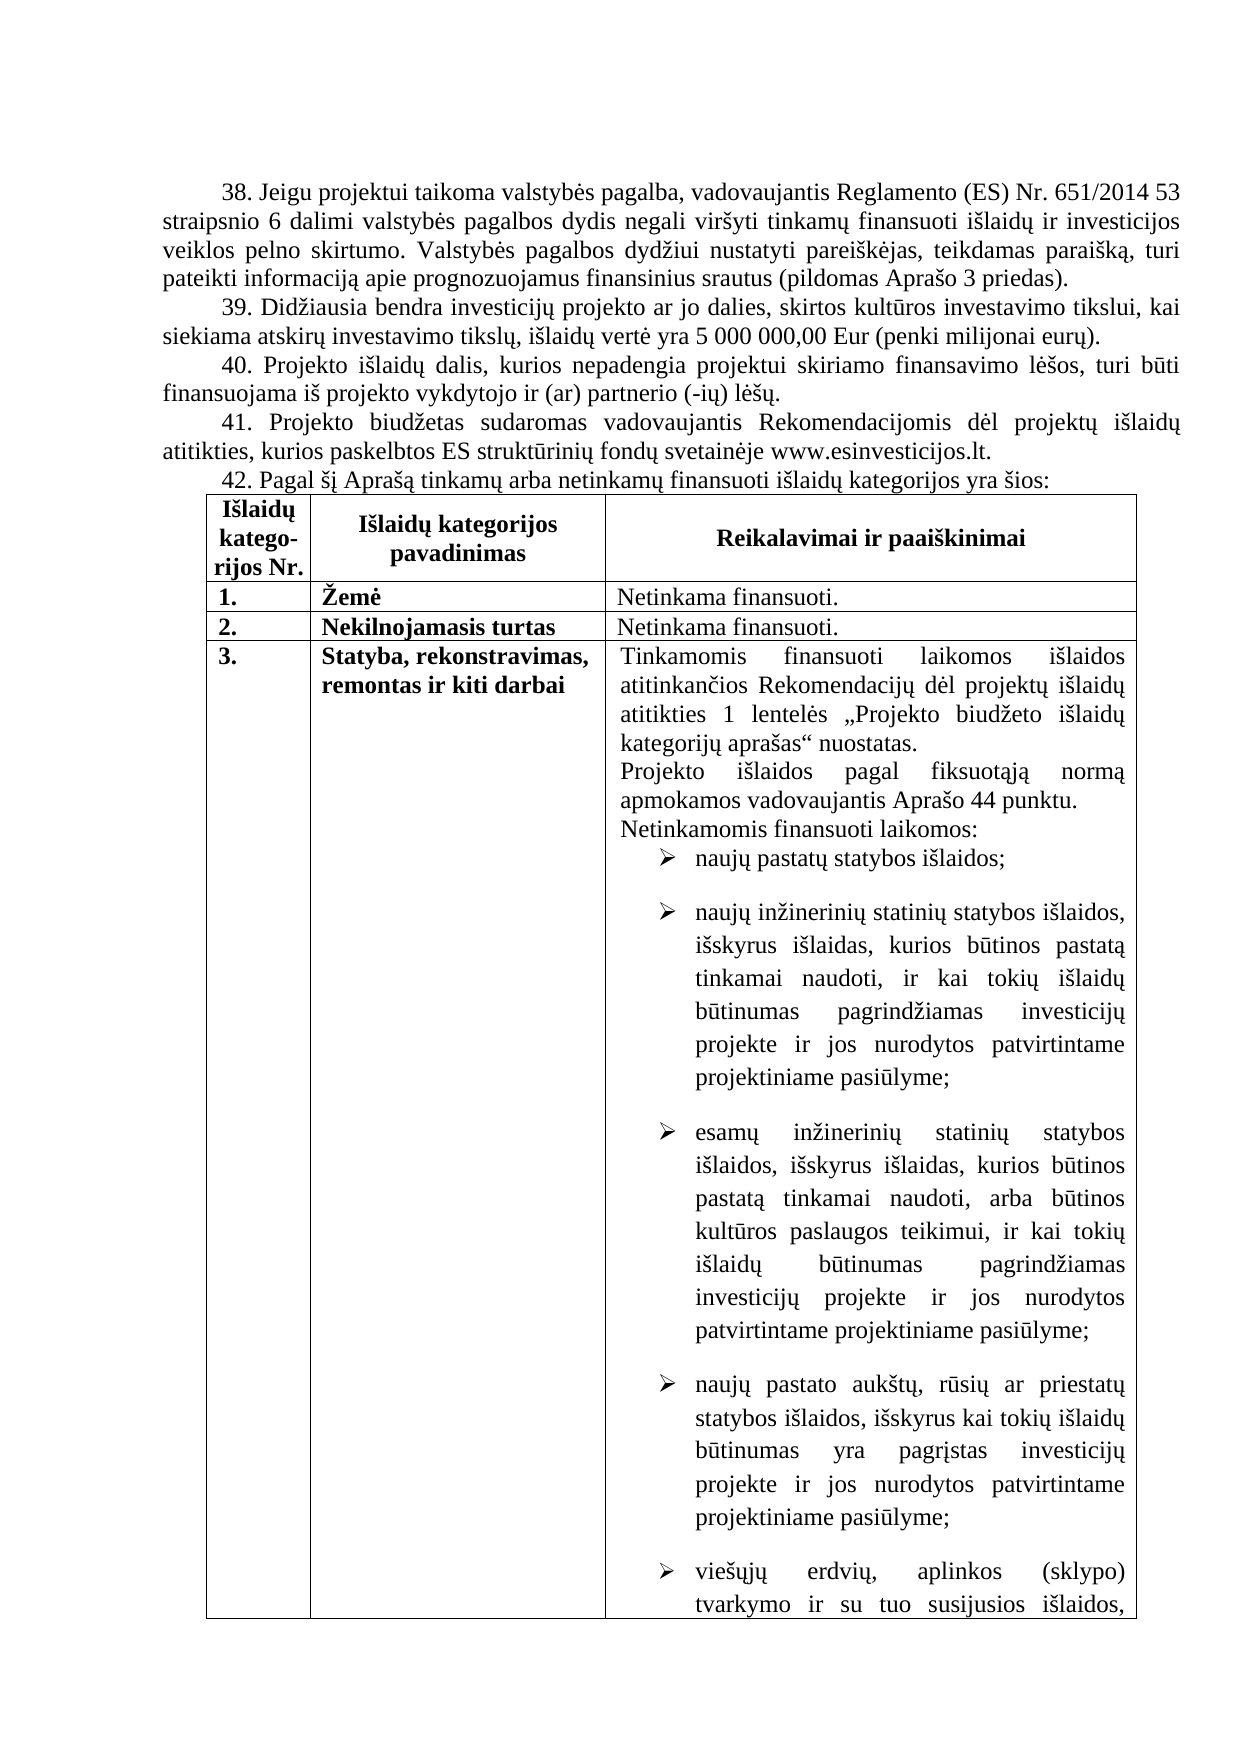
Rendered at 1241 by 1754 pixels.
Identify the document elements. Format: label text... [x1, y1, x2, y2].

table_cell Tinkamomis finansuoti laikomos išlaidos atitinkančios Rekomendacijų dėl projektų išlaidų atitikties 1 lentelės „Projekto biudžeto išlaidų kategorijų aprašas“ nuostatas. Projekto išlaidos pagal fiksuotąją normą apmokamos vadovaujantis Aprašo 44 punktu. Netinkamomis finansuoti laikomos:  naujų pastatų statybos išlaidos;  naujų inžinerinių statinių statybos išlaidos, išskyrus išlaidas, kurios būtinos pastatą tinkamai naudoti, ir kai tokių išlaidų būtinumas pagrindžiamas investicijų projekte ir jos nurodytos patvirtintame projektiniame pasiūlyme;  esamų inžinerinių statinių statybos išlaidos, išskyrus išlaidas, kurios būtinos pastatą tinkamai naudoti, arba būtinos kultūros paslaugos teikimui, ir kai tokių išlaidų būtinumas pagrindžiamas investicijų projekte ir jos nurodytos patvirtintame projektiniame pasiūlyme;  naujų pastato aukštų, rūsių ar priestatų statybos išlaidos, išskyrus kai tokių išlaidų būtinumas yra pagrįstas investicijų projekte ir jos nurodytos patvirtintame projektiniame pasiūlyme;  viešųjų erdvių, aplinkos (sklypo) tvarkymo ir su tuo susijusios išlaidos, [606, 641, 1136, 1618]
table_header Išlaidų kategorijos pavadinimas [311, 495, 605, 581]
table_cell Netinkama finansuoti. [606, 612, 1136, 640]
table_cell 1. [207, 582, 310, 611]
text 42. Pagal šį Aprašą tinkamų arba netinkamų finansuoti išlaidų kategorijos yra šios: [162, 465, 1181, 493]
text 40. Projekto išlaidų dalis, kurios nepadengia projektui skiriamo finansavimo lėšos, turi būti finansuojama iš projekto vykdytojo ir (ar) partnerio (-ių) lėšų. [162, 350, 1181, 407]
table_cell Statyba, rekonstravimas, remontas ir kiti darbai [311, 641, 605, 1618]
table_cell Žemė [311, 582, 605, 611]
table_cell Netinkama finansuoti. [606, 582, 1136, 611]
table_cell 3. [207, 641, 310, 1618]
text 39. Didžiausia bendra investicijų projekto ar jo dalies, skirtos kultūros investavimo tikslui, kai siekiama atskirų investavimo tikslų, išlaidų vertė yra 5 000 000,00 Eur (penki milijonai eurų). [162, 292, 1181, 350]
table_cell 2. [207, 612, 310, 640]
text 41. Projekto biudžetas sudaromas vadovaujantis Rekomendacijomis dėl projektų išlaidų atitikties, kurios paskelbtos ES struktūrinių fondų svetainėje www.esinvesticijos.lt. [162, 407, 1181, 465]
table_header Reikalavimai ir paaiškinimai [606, 495, 1136, 581]
text 38. Jeigu projektui taikoma valstybės pagalba, vadovaujantis Reglamento (ES) Nr. 651/2014 53 straipsnio 6 dalimi valstybės pagalbos dydis negali viršyti tinkamų finansuoti išlaidų ir investicijos veiklos pelno skirtumo. Valstybės pagalbos dydžiui nustatyti pareiškėjas, teikdamas paraišką, turi pateikti informaciją apie prognozuojamus finansinius srautus (pildomas Aprašo 3 priedas). [162, 177, 1181, 292]
table_header Išlaidų katego-rijos Nr. [207, 495, 310, 581]
table_cell Nekilnojamasis turtas [311, 612, 605, 640]
